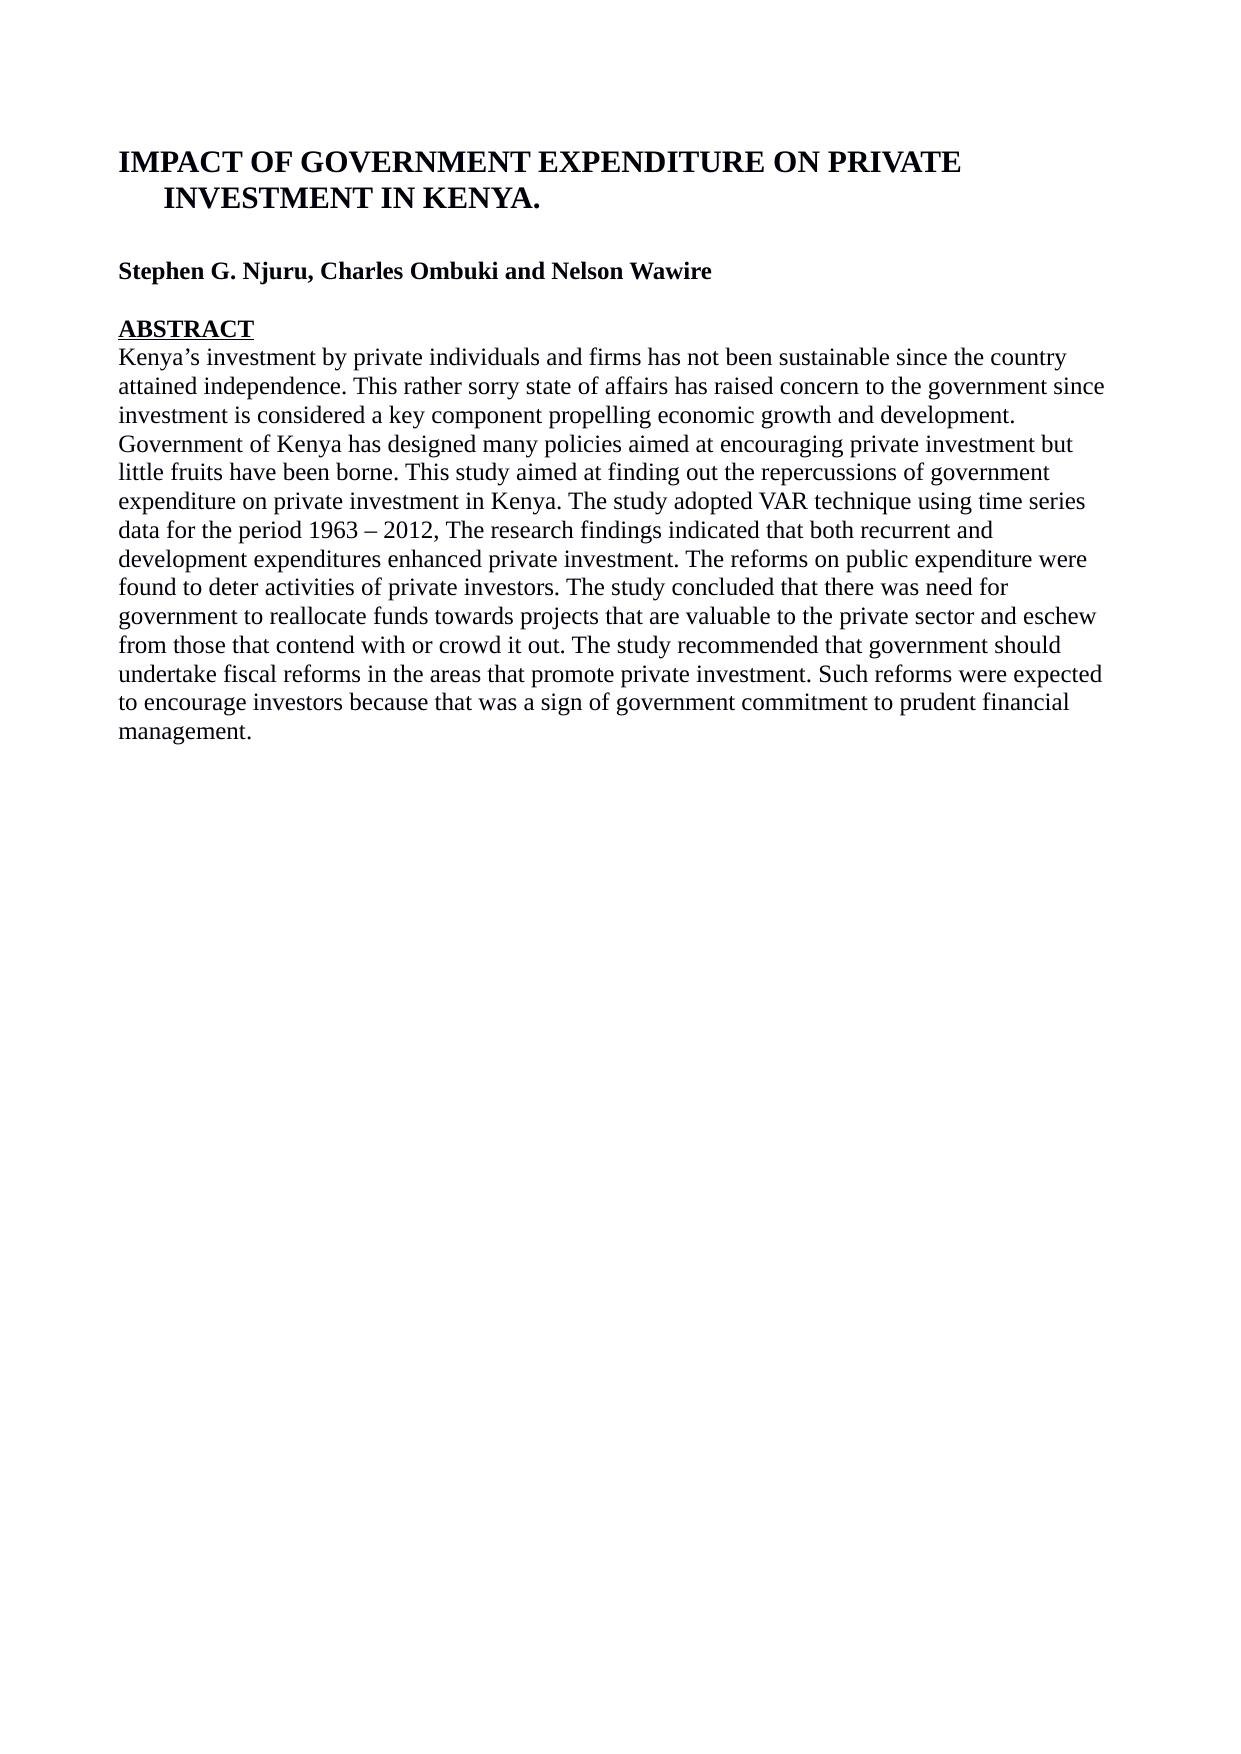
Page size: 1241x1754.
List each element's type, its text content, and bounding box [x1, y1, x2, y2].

subtitle IMPACT OF GOVERNMENT EXPENDITURE ON PRIVATE INVESTMENT IN KENYA. [118, 143, 1122, 215]
text Stephen G. Njuru, Charles Ombuki and Nelson Wawire [118, 256, 1122, 285]
text Kenya’s investment by private individuals and firms has not been sustainable since the country attained independence. This rather sorry state of affairs has raised concern to the government since investment is considered a key component propelling economic growth and development. Government of Kenya has designed many policies aimed at encouraging private investment but little fruits have been borne. This study aimed at finding out the repercussions of government expenditure on private investment in Kenya. The study adopted VAR technique using time series data for the period 1963 – 2012, The research findings indicated that both recurrent and development expenditures enhanced private investment. The reforms on public expenditure were found to deter activities of private investors. The study concluded that there was need for government to reallocate funds towards projects that are valuable to the private sector and eschew from those that contend with or crowd it out. The study recommended that government should undertake fiscal reforms in the areas that promote private investment. Such reforms were expected to encourage investors because that was a sign of government commitment to prudent financial management. [118, 342, 1122, 745]
text ABSTRACT [118, 314, 1122, 342]
